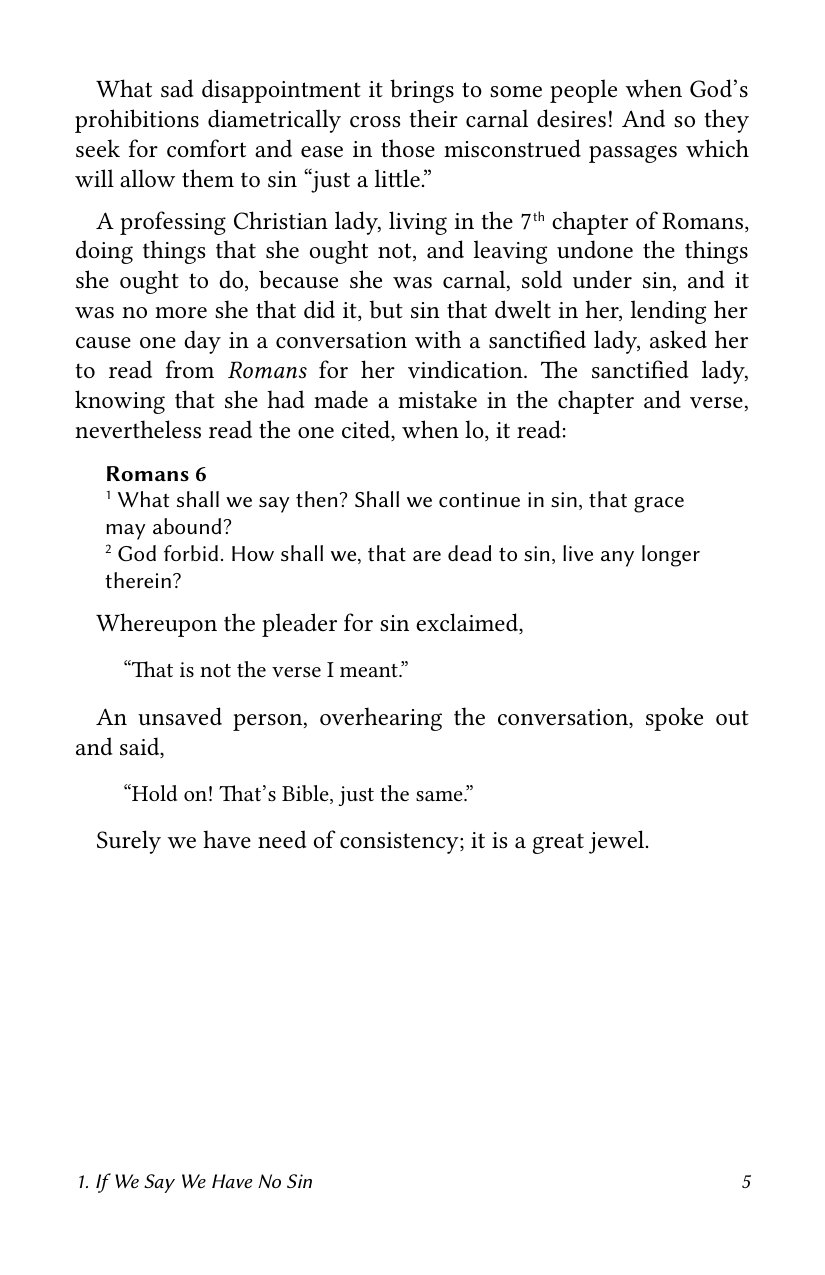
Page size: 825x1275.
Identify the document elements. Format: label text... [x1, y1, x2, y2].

text An unsaved person, overhearing the conversation, spoke out and said, [75, 703, 750, 761]
text Surely we have need of consistency; it is a great jewel. [75, 826, 750, 854]
text What sad disappointment it brings to some people when God’s prohibitions diametrically cross their carnal desires! And so they seek for comfort and ease in those misconstrued passages which will allow them to sin “just a little.” [75, 75, 750, 193]
text “That is not the verse I meant.” [105, 657, 720, 683]
text Whereupon the pleader for sin exclaimed, [75, 609, 750, 638]
text A professing Christian lady, living in the 7th chapter of Romans, doing things that she ought not, and leaving undone the things she ought to do, because she was carnal, sold under sin, and it was no more she that did it, but sin that dwelt in her, lending her cause one day in a conversation with a sanctified lady, asked her to read from Romans for her vindication. The sanctified lady, knowing that she had made a mistake in the chapter and verse, nevertheless read the one cited, when lo, it read: [75, 207, 750, 444]
text “Hold on! That’s Bible, just the same.” [105, 781, 720, 807]
text Romans 6 [105, 461, 750, 487]
text 1 What shall we say then? Shall we continue in sin, that grace may abound? 2 God forbid. How shall we, that are dead to sin, live any longer therein? [105, 487, 720, 594]
